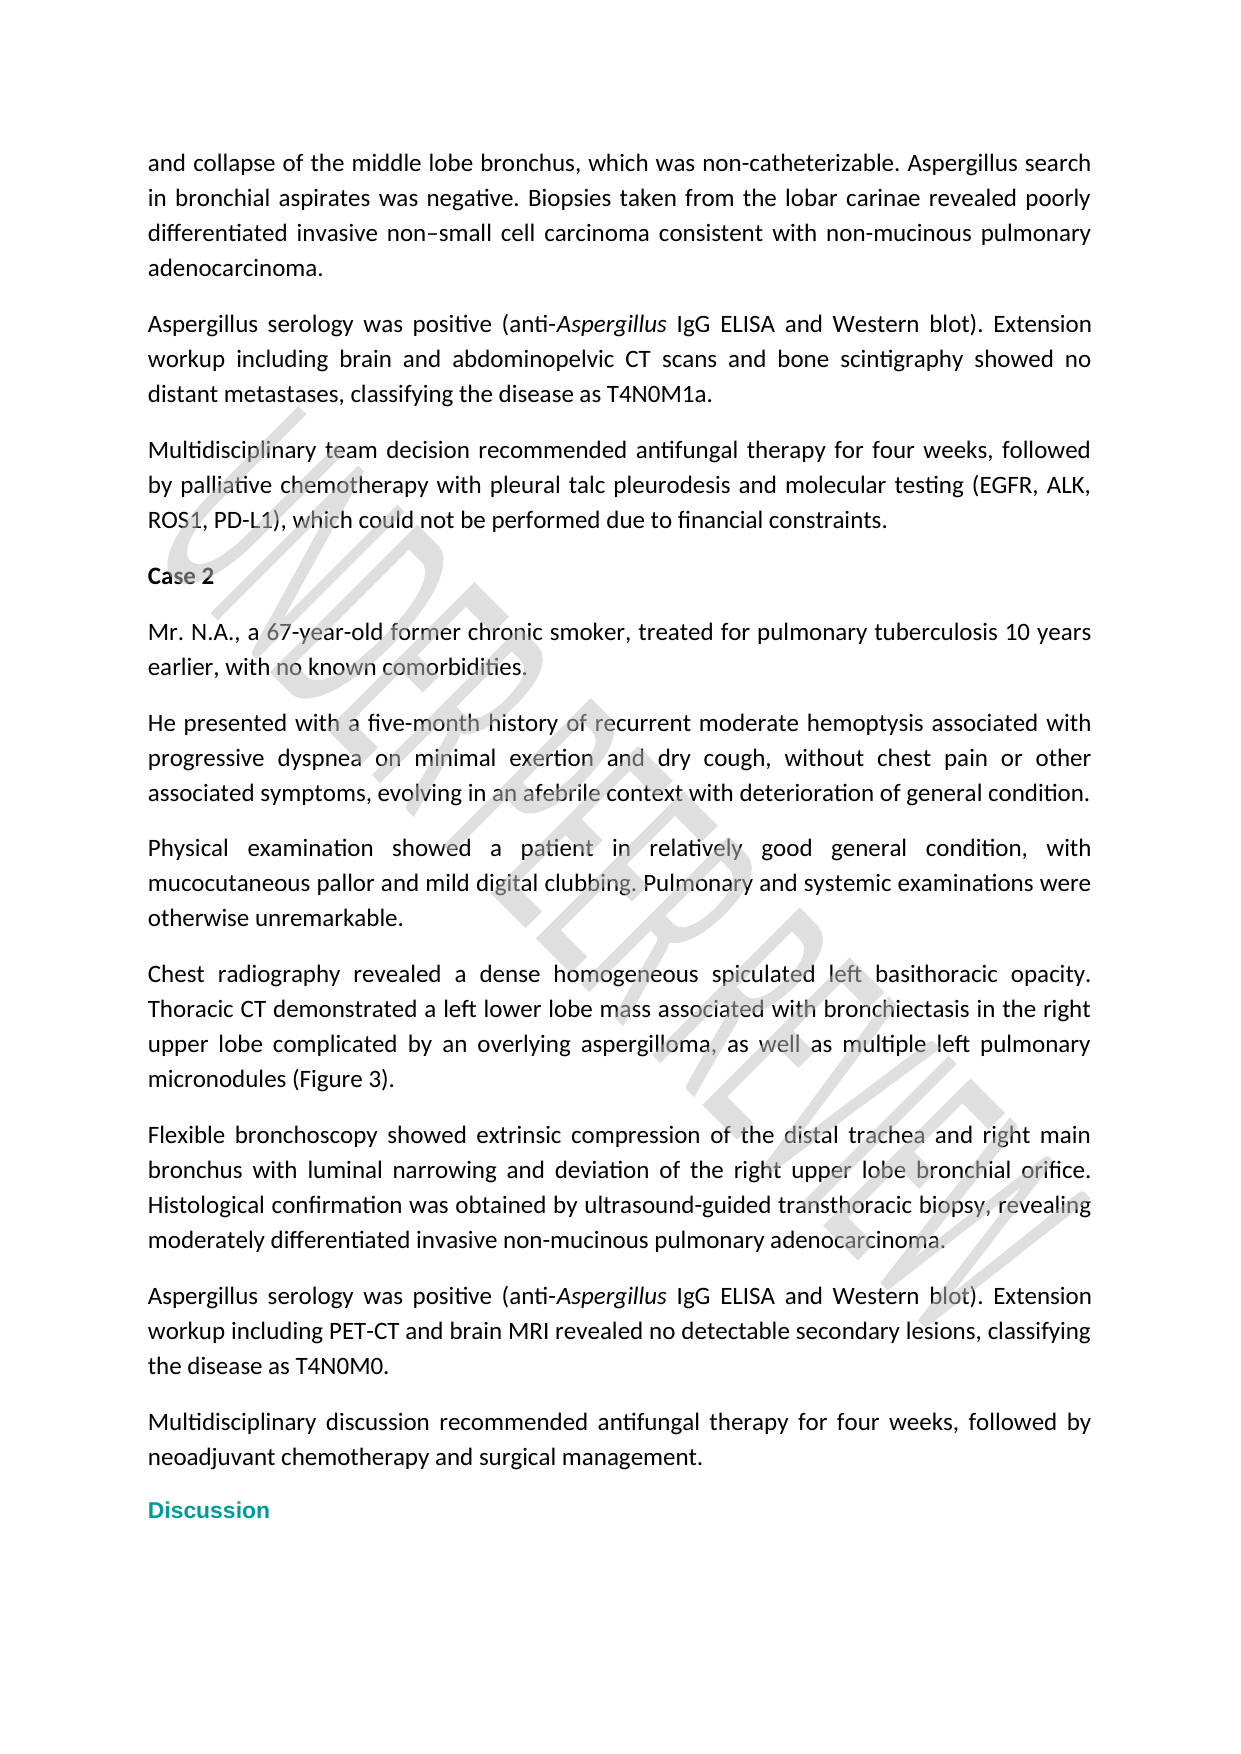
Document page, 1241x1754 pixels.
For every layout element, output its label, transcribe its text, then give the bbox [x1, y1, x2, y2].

text Mr. N.A., a 67-year-old former chronic smoker, treated for pulmonary tuberculosis 10 years earlier, with no known comorbidities. [148, 616, 277, 681]
subtitle [369, 560, 425, 591]
text Chest radiography revealed a dense homogeneous spiculated left basithoracic opacity. Thoracic CT demonstrated a left lower lobe mass associated with bronchiectasis in the right upper lobe complicated by an overlying aspergilloma, as well as multiple left pulmonary micronodules (Figure 3). [731, 958, 1093, 1094]
text Aspergillus serology was positive (anti-Aspergillus IgG ELISA and Western blot). Extension workup including brain and abdominopelvic CT scans and bone scintigraphy showed no distant metastases, classifying the disease as T4N0M1a. [148, 308, 1093, 409]
text Multidisciplinary discussion recommended antifungal therapy for four weeks, followed by neoadjuvant chemotherapy and surgical management. [148, 1406, 1093, 1471]
text Mr. N.A., a 67-year-old former chronic smoker, treated for pulmonary tuberculosis 10 years earlier, with no known comorbidities. [297, 616, 401, 680]
text Physical examination showed a patient in relatively good general condition, with mucocutaneous pallor and mild digital clubbing. Pulmonary and systemic examinations were otherwise unremarkable. [667, 862, 732, 927]
text Physical examination showed a patient in relatively good general condition, with mucocutaneous pallor and mild digital clubbing. Pulmonary and systemic examinations were otherwise unremarkable. [148, 833, 640, 933]
text He presented with a five-month history of recurrent moderate hemoptysis associated with progressive dyspnea on minimal exertion and dry cough, without chest pain or other associated symptoms, evolving in an afebrile context with deterioration of general condition. [421, 707, 580, 807]
text Flexible bronchoscopy showed extrinsic compression of the distal trachea and right main bronchus with luminal narrowing and deviation of the right upper lobe bronchial orifice. Histological confirmation was obtained by ultrasound-guided transthoracic biopsy, revealing moderately differentiated invasive non-mucinous pulmonary adenocarcinoma. [849, 1119, 1007, 1255]
subtitle [249, 560, 301, 591]
text Mr. N.A., a 67-year-old former chronic smoker, treated for pulmonary tuberculosis 10 years earlier, with no known comorbidities. [260, 616, 325, 672]
subtitle [300, 560, 340, 591]
text Aspergillus serology was positive (anti-Aspergillus IgG ELISA and Western blot). Extension workup including PET-CT and brain MRI revealed no detectable secondary lesions, classifying the disease as T4N0M0. [148, 1280, 1093, 1381]
text Multidisciplinary team decision recommended antifungal therapy for four weeks, followed by palliative chemotherapy with pleural talc pleurodesis and molecular testing (EGFR, ALK, ROS1, PD-L1), which could not be performed due to financial constraints. [194, 434, 1093, 535]
text Physical examination showed a patient in relatively good general condition, with mucocutaneous pallor and mild digital clubbing. Pulmonary and systemic examinations were otherwise unremarkable. [562, 833, 1093, 933]
subtitle [327, 560, 381, 591]
text Mr. N.A., a 67-year-old former chronic smoker, treated for pulmonary tuberculosis 10 years earlier, with no known comorbidities. [419, 616, 1093, 681]
text He presented with a five-month history of recurrent moderate hemoptysis associated with progressive dyspnea on minimal exertion and dry cough, without chest pain or other associated symptoms, evolving in an afebrile context with deterioration of general condition. [148, 707, 448, 807]
text Multidisciplinary team decision recommended antifungal therapy for four weeks, followed by palliative chemotherapy with pleural talc pleurodesis and molecular testing (EGFR, ALK, ROS1, PD-L1), which could not be performed due to financial constraints. [148, 434, 269, 535]
text Flexible bronchoscopy showed extrinsic compression of the distal trachea and right main bronchus with luminal narrowing and deviation of the right upper lobe bronchial orifice. Histological confirmation was obtained by ultrasound-guided transthoracic biopsy, revealing moderately differentiated invasive non-mucinous pulmonary adenocarcinoma. [148, 1119, 928, 1255]
subtitle Discussion [148, 1497, 1093, 1523]
text Mr. N.A., a 67-year-old former chronic smoker, treated for pulmonary tuberculosis 10 years earlier, with no known comorbidities. [351, 616, 439, 681]
text Chest radiography revealed a dense homogeneous spiculated left basithoracic opacity. Thoracic CT demonstrated a left lower lobe mass associated with bronchiectasis in the right upper lobe complicated by an overlying aspergilloma, as well as multiple left pulmonary micronodules (Figure 3). [697, 958, 848, 1094]
text and collapse of the middle lobe bronchus, which was non-catheterizable. Aspergillus search in bronchial aspirates was negative. Biopsies taken from the lobar carinae revealed poorly differentiated invasive non–small cell carcinoma consistent with non-mucinous pulmonary adenocarcinoma. [148, 148, 1093, 283]
subtitle Case 2 [148, 560, 262, 591]
text He presented with a five-month history of recurrent moderate hemoptysis associated with progressive dyspnea on minimal exertion and dry cough, without chest pain or other associated symptoms, evolving in an afebrile context with deterioration of general condition. [554, 707, 1093, 807]
subtitle [435, 560, 1093, 591]
text Flexible bronchoscopy showed extrinsic compression of the distal trachea and right main bronchus with luminal narrowing and deviation of the right upper lobe bronchial orifice. Histological confirmation was obtained by ultrasound-guided transthoracic biopsy, revealing moderately differentiated invasive non-mucinous pulmonary adenocarcinoma. [933, 1119, 1093, 1255]
text Chest radiography revealed a dense homogeneous spiculated left basithoracic opacity. Thoracic CT demonstrated a left lower lobe mass associated with bronchiectasis in the right upper lobe complicated by an overlying aspergilloma, as well as multiple left pulmonary micronodules (Figure 3). [148, 958, 748, 1094]
